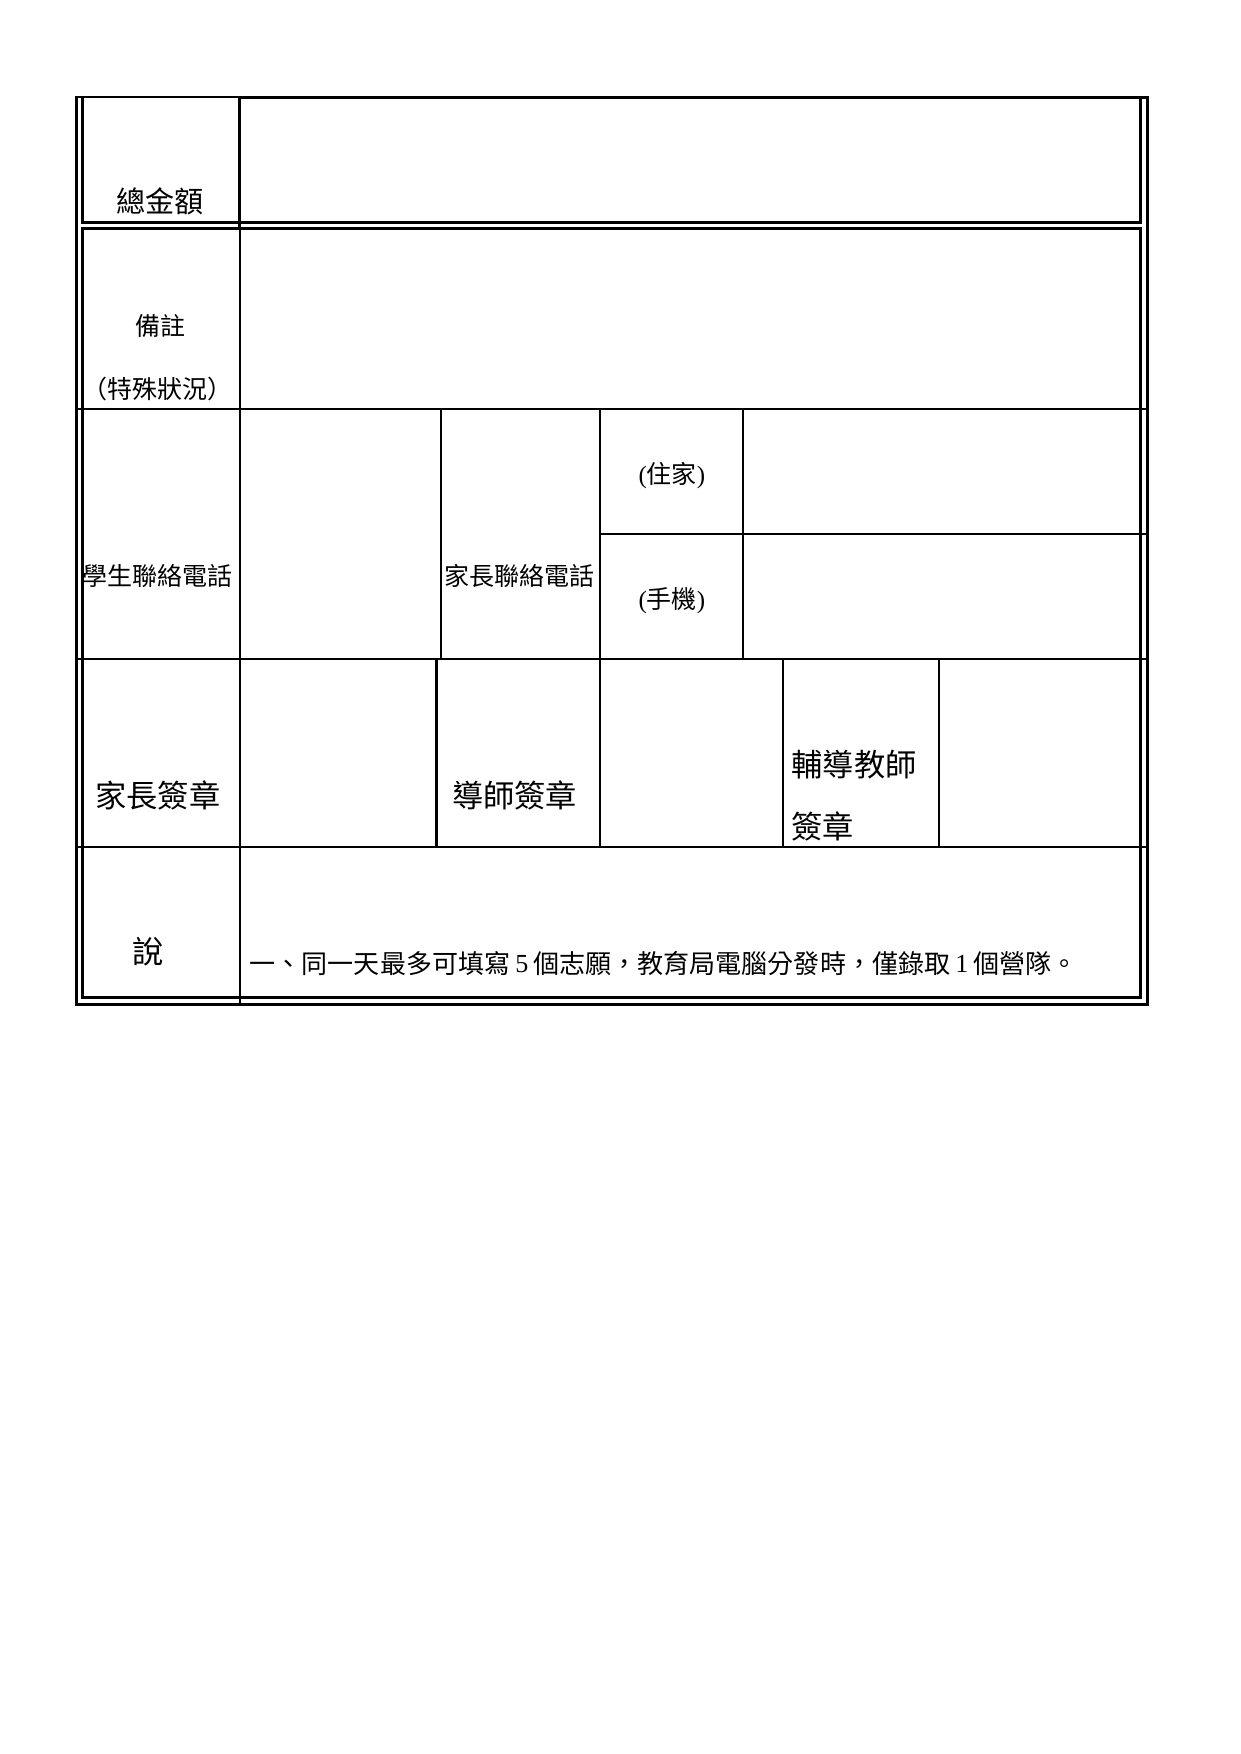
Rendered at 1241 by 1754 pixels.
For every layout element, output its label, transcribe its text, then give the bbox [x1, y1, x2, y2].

table_cell [241, 410, 440, 658]
table_cell [241, 221, 1144, 408]
table_cell 輔導教師 簽章 [784, 660, 938, 846]
table_cell 總金額 [84, 98, 238, 221]
table_cell 家長聯絡電話 [442, 410, 599, 658]
table_cell 一、同一天最多可填寫5個志願，教育局電腦分發時，僅錄取1個營隊。 二、活動費每人每日新臺幣100元整，中低、低收入戶免收(需提供証明文件)，費用於報名時一併繳交費用至各校輔導室。其報名且錄取者，不得因任何理由要求退費；若報名未錄取者，則退還活動費。 四、活動期間學生午餐由承辦學校供應。 五、報名錄取後不得退出、頂替、轉讓，各研習營不受理臨時報名。 六、研習時間原則為每日上午8時10分至下午4時10分止，實際依各校所訂定時間辦理。 七、參加學生請於活動期間自行備妥健保IC卡。 [241, 848, 1139, 996]
table_cell [601, 660, 782, 846]
table_cell 學生聯絡電話 [84, 410, 239, 658]
table_cell (住家) [601, 410, 742, 533]
table_cell [241, 230, 1139, 408]
table_cell 備註 （特殊狀況） [84, 230, 239, 408]
table_cell 導師簽章 [438, 660, 599, 846]
table_cell (手機) [601, 535, 742, 658]
table_cell [241, 99, 1139, 221]
table_cell 家長簽章 [84, 660, 239, 846]
table_cell 備註 （特殊狀況） [80, 221, 238, 408]
table_cell [744, 535, 1139, 658]
table_cell [744, 410, 1139, 533]
table_cell [241, 660, 435, 846]
table_cell 說明 [84, 848, 239, 996]
table_cell [940, 660, 1139, 846]
